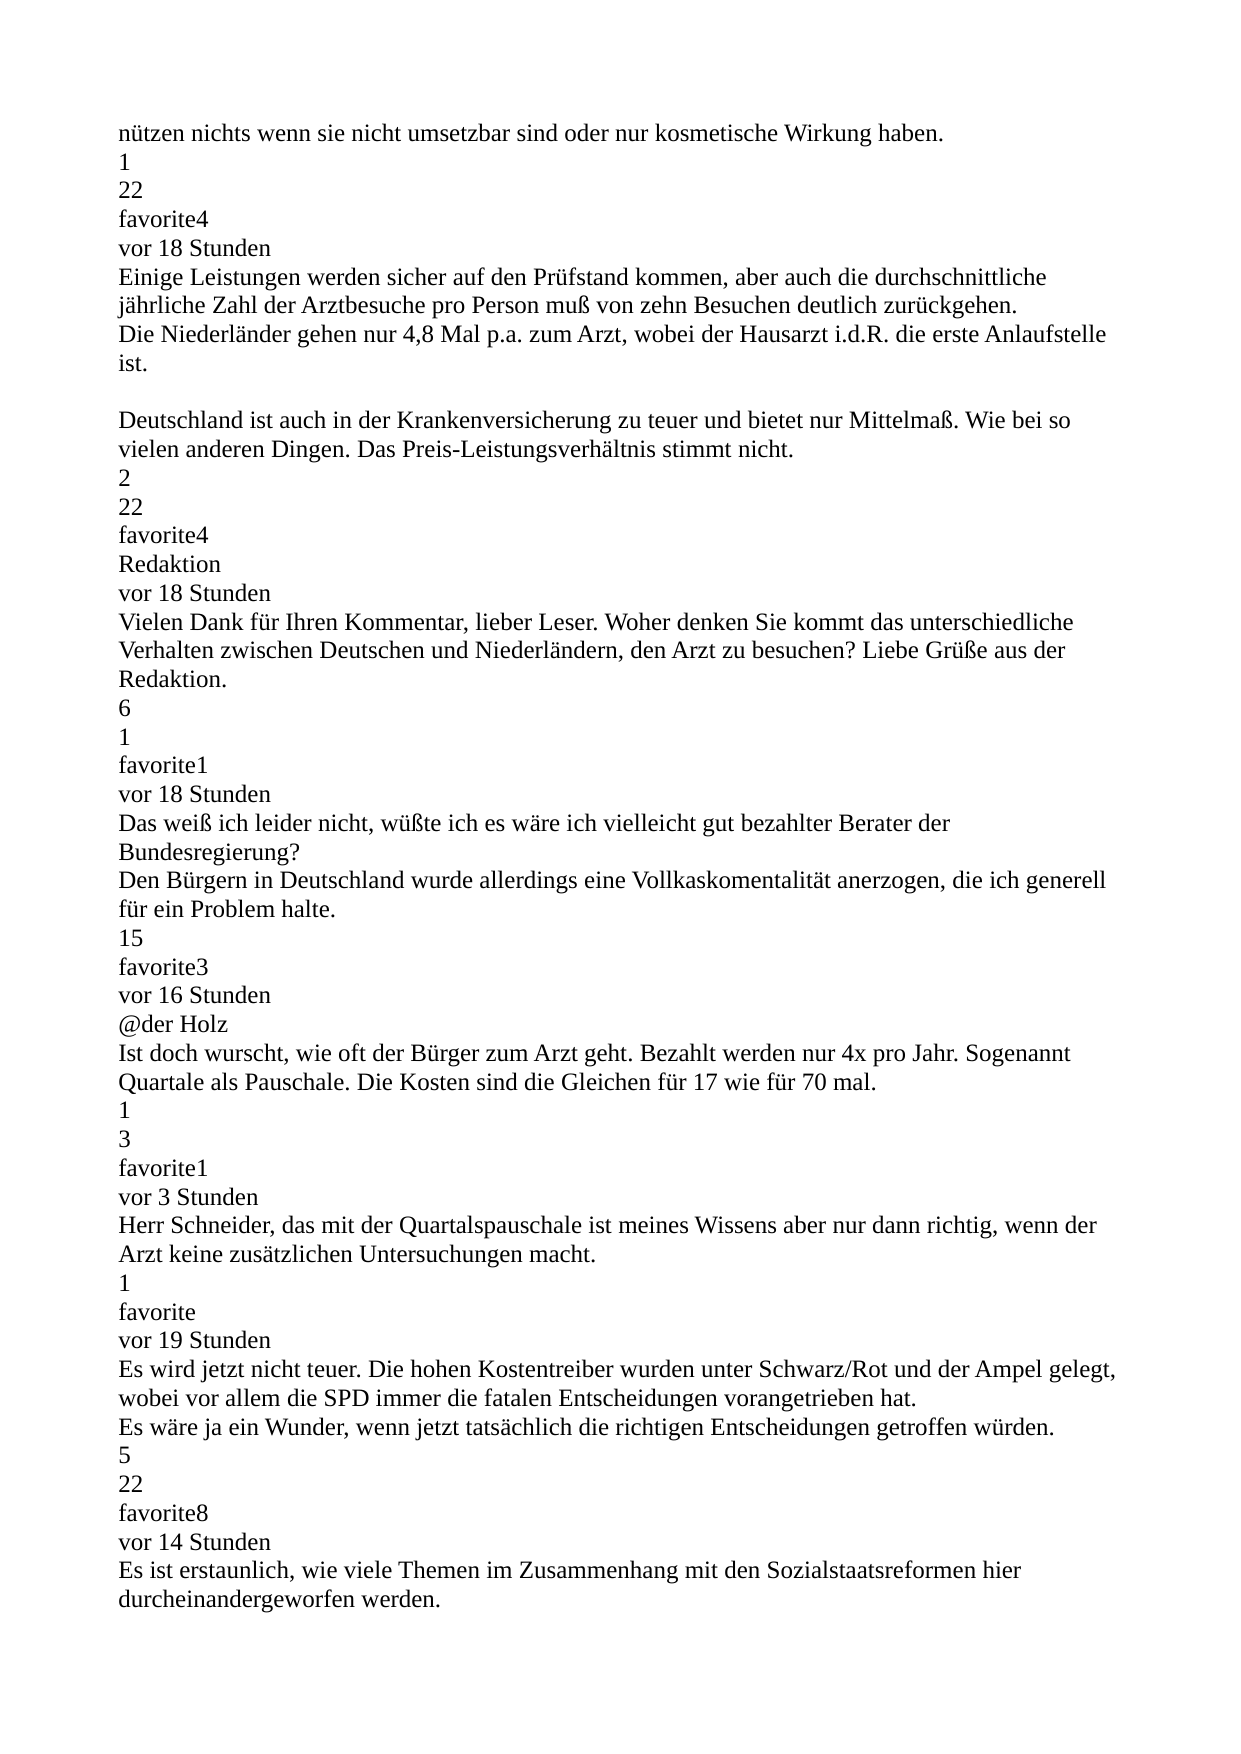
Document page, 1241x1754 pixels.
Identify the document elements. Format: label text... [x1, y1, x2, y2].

text @der Holz Ist doch wurscht, wie oft der Bürger zum Arzt geht. Bezahlt werden nur 4x pro Jahr. Sogenannt Quartale als Pauschale. Die Kosten sind die Gleichen für 17 wie für 70 mal. [118, 1009, 1122, 1096]
text Vielen Dank für Ihren Kommentar, lieber Leser. Woher denken Sie kommt das unterschiedliche Verhalten zwischen Deutschen und Niederländern, den Arzt zu besuchen? Liebe Grüße aus der Redaktion. [118, 607, 1122, 693]
text vor 19 Stunden [118, 1326, 1122, 1354]
text 22 [118, 492, 1122, 521]
text Redaktion [118, 549, 1122, 578]
text 1 [118, 1268, 1122, 1297]
text favorite [118, 1297, 1122, 1326]
text Das weiß ich leider nicht, wüßte ich es wäre ich vielleicht gut bezahlter Berater der Bundesregierung? Den Bürgern in Deutschland wurde allerdings eine Vollkaskomentalität anerzogen, die ich generell für ein Problem halte. [118, 808, 1122, 923]
text 2 [118, 463, 1122, 492]
text vor 3 Stunden [118, 1182, 1122, 1211]
text 5 [118, 1441, 1122, 1469]
text 3 [118, 1124, 1122, 1153]
text 22 [118, 176, 1122, 204]
text 1 [118, 1096, 1122, 1124]
text Es wird jetzt nicht teuer. Die hohen Kostentreiber wurden unter Schwarz/Rot und der Ampel gelegt, wobei vor allem die SPD immer die fatalen Entscheidungen vorangetrieben hat. Es wäre ja ein Wunder, wenn jetzt tatsächlich die richtigen Entscheidungen getroffen würden. [118, 1354, 1122, 1441]
text vor 18 Stunden [118, 779, 1122, 808]
text Es ist erstaunlich, wie viele Themen im Zusammenhang mit den Sozialstaatsreformen hier durcheinandergeworfen werden. [118, 1556, 1122, 1613]
text nützen nichts wenn sie nicht umsetzbar sind oder nur kosmetische Wirkung haben. [118, 118, 1122, 147]
text 22 [118, 1469, 1122, 1498]
text 1 [118, 147, 1122, 176]
text favorite1 [118, 751, 1122, 779]
text 15 [118, 923, 1122, 952]
text vor 18 Stunden [118, 233, 1122, 262]
text Einige Leistungen werden sicher auf den Prüfstand kommen, aber auch die durchschnittliche jährliche Zahl der Arztbesuche pro Person muß von zehn Besuchen deutlich zurückgehen. Die Niederländer gehen nur 4,8 Mal p.a. zum Arzt, wobei der Hausarzt i.d.R. die erste Anlaufstelle ist. Deutschland ist auch in der Krankenversicherung zu teuer und bietet nur Mittelmaß. Wie bei so vielen anderen Dingen. Das Preis-Leistungsverhältnis stimmt nicht. [118, 262, 1122, 463]
text Herr Schneider, das mit der Quartalspauschale ist meines Wissens aber nur dann richtig, wenn der Arzt keine zusätzlichen Untersuchungen macht. [118, 1211, 1122, 1268]
text favorite4 [118, 204, 1122, 233]
text 1 [118, 722, 1122, 751]
text vor 16 Stunden [118, 981, 1122, 1009]
text vor 18 Stunden [118, 578, 1122, 607]
text favorite4 [118, 521, 1122, 549]
text favorite8 [118, 1498, 1122, 1527]
text favorite1 [118, 1153, 1122, 1182]
text 6 [118, 693, 1122, 722]
text vor 14 Stunden [118, 1527, 1122, 1556]
text favorite3 [118, 952, 1122, 981]
